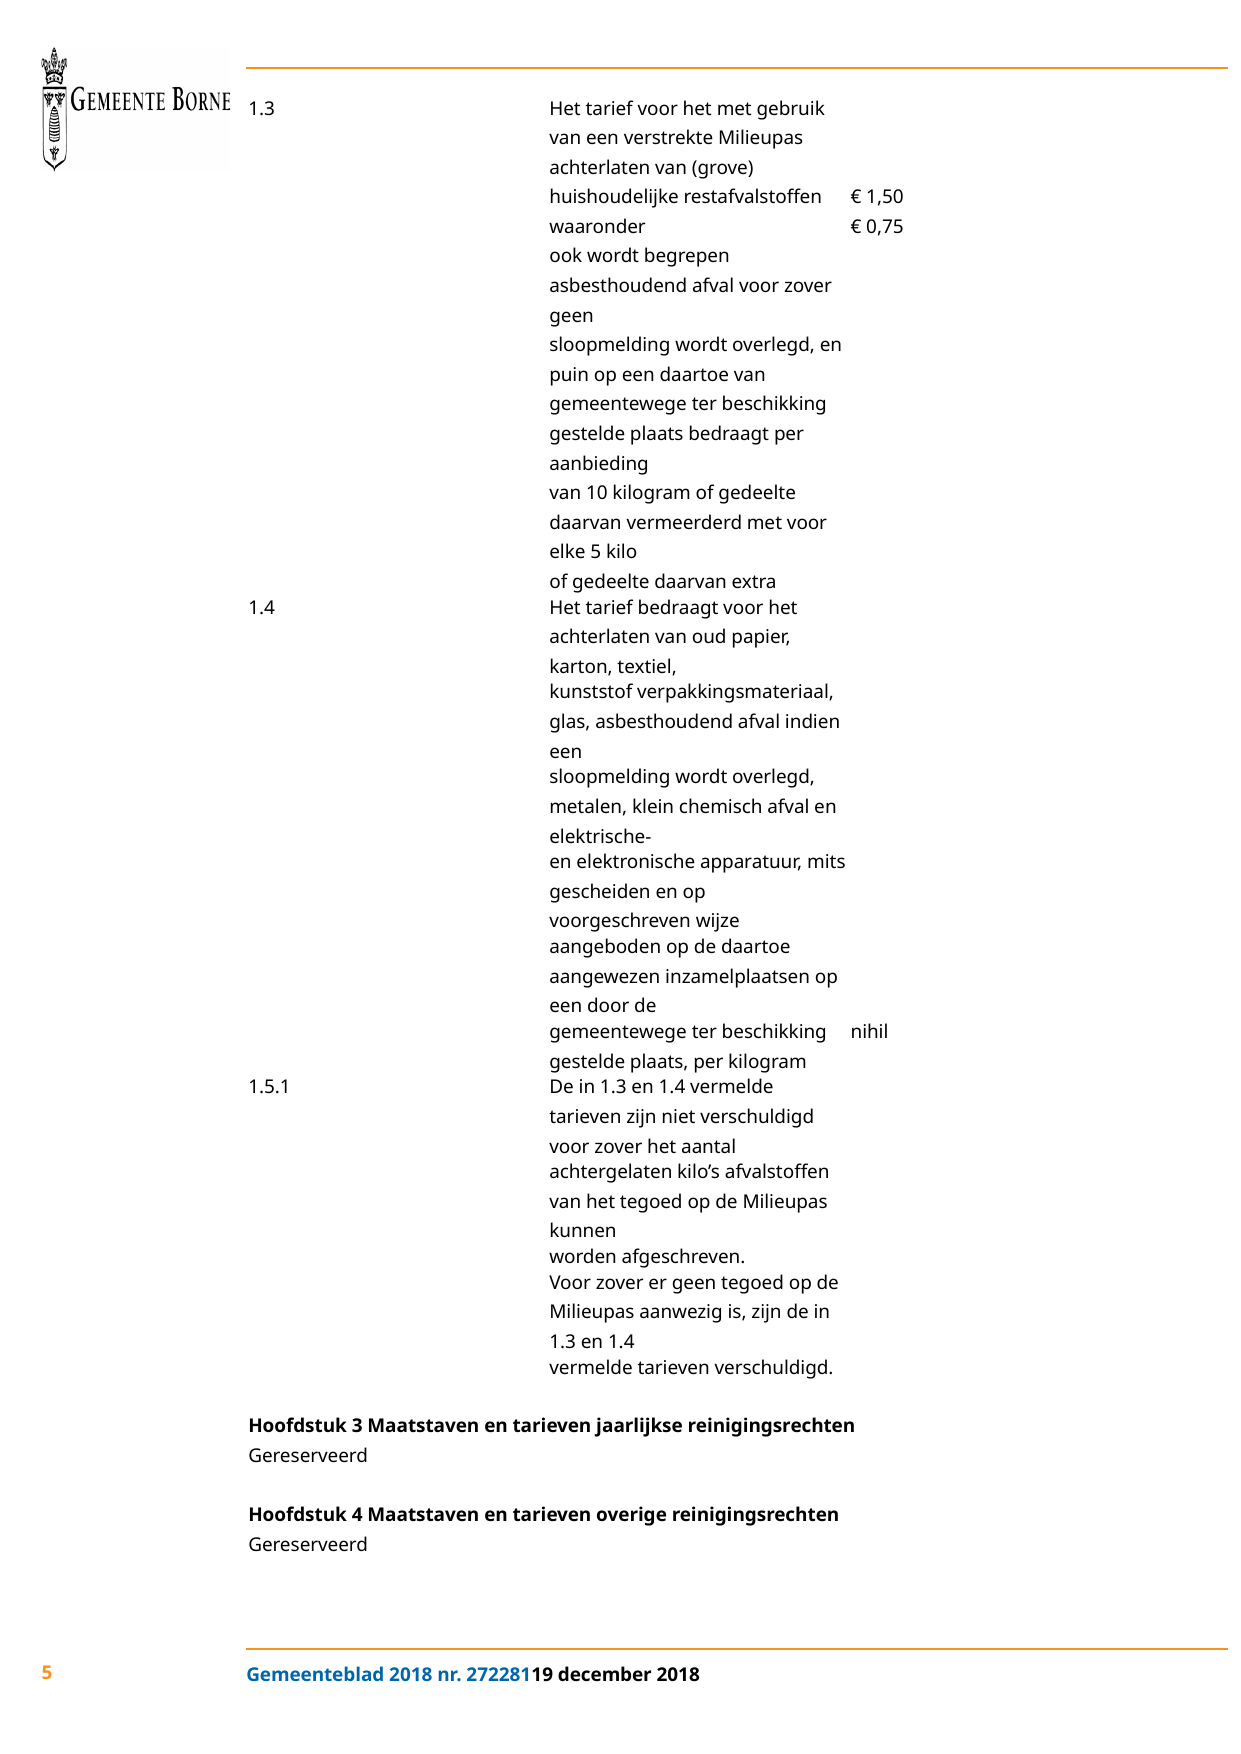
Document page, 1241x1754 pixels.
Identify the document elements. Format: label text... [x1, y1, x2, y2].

table_cell 1.4 [248, 594, 549, 679]
table_cell [248, 849, 549, 933]
table_cell 1.5.1 [248, 1074, 549, 1158]
table_cell [248, 1269, 549, 1354]
table_cell [248, 1159, 549, 1243]
table_cell [850, 1354, 1152, 1380]
table_cell [850, 764, 1152, 848]
table_cell aangeboden op de daartoe aangewezen inzamelplaatsen op een door de [549, 934, 850, 1018]
table_cell Het tarief bedraagt voor het achterlaten van oud papier, karton, textiel, [549, 594, 850, 679]
table_cell [850, 594, 1152, 679]
text Gereserveerd [248, 1442, 1152, 1468]
table_cell vermelde tarieven verschuldigd. [549, 1354, 850, 1380]
table_cell [850, 1159, 1152, 1243]
table_cell [248, 1354, 549, 1380]
table_cell [248, 934, 549, 1018]
table_cell [850, 1269, 1152, 1354]
table_cell sloopmelding wordt overlegd, metalen, klein chemisch afval en elektrische- [549, 764, 850, 848]
table_cell De in 1.3 en 1.4 vermelde tarieven zijn niet verschuldigd voor zover het aantal [549, 1074, 850, 1158]
table_cell [248, 679, 549, 764]
table_cell [248, 764, 549, 848]
table_cell en elektronische apparatuur, mits gescheiden en op voorgeschreven wijze [549, 849, 850, 933]
text Hoofdstuk 3 Maatstaven en tarieven jaarlijkse reinigingsrechten [248, 1413, 1152, 1438]
table_cell Het tarief voor het met gebruik van een verstrekte Milieupas achterlaten van (grove) huishoudelijke restafvalstoffen waaronder ook wordt begrepen asbesthoudend afval voor zover geen sloopmelding wordt overlegd, en puin op een daartoe van gemeentewege ter beschikking gestelde plaats bedraagt per aanbieding van 10 kilogram of gedeelte daarvan vermeerderd met voor elke 5 kilo of gedeelte daarvan extra [549, 95, 850, 594]
table_cell nihil [850, 1018, 1152, 1074]
table_cell [850, 849, 1152, 933]
table_cell [850, 679, 1152, 764]
picture [41, 47, 231, 172]
table_cell [850, 934, 1152, 1018]
table_cell [850, 1074, 1152, 1158]
table_cell Voor zover er geen tegoed op de Milieupas aanwezig is, zijn de in 1.3 en 1.4 [549, 1269, 850, 1354]
table_cell kunststof verpakkingsmateriaal, glas, asbesthoudend afval indien een [549, 679, 850, 764]
table_cell [248, 1018, 549, 1074]
table_cell 1.3 [248, 95, 549, 594]
text Gereserveerd [248, 1531, 1152, 1557]
table_cell [850, 1244, 1152, 1269]
text Hoofdstuk 4 Maatstaven en tarieven overige reinigingsrechten [248, 1501, 1152, 1527]
table_cell [248, 1244, 549, 1269]
table_cell achtergelaten kilo’s afvalstoffen van het tegoed op de Milieupas kunnen [549, 1159, 850, 1243]
table_cell € 1,50 € 0,75 [850, 95, 1152, 594]
table_cell worden afgeschreven. [549, 1244, 850, 1269]
table_cell gemeentewege ter beschikking gestelde plaats, per kilogram [549, 1018, 850, 1074]
